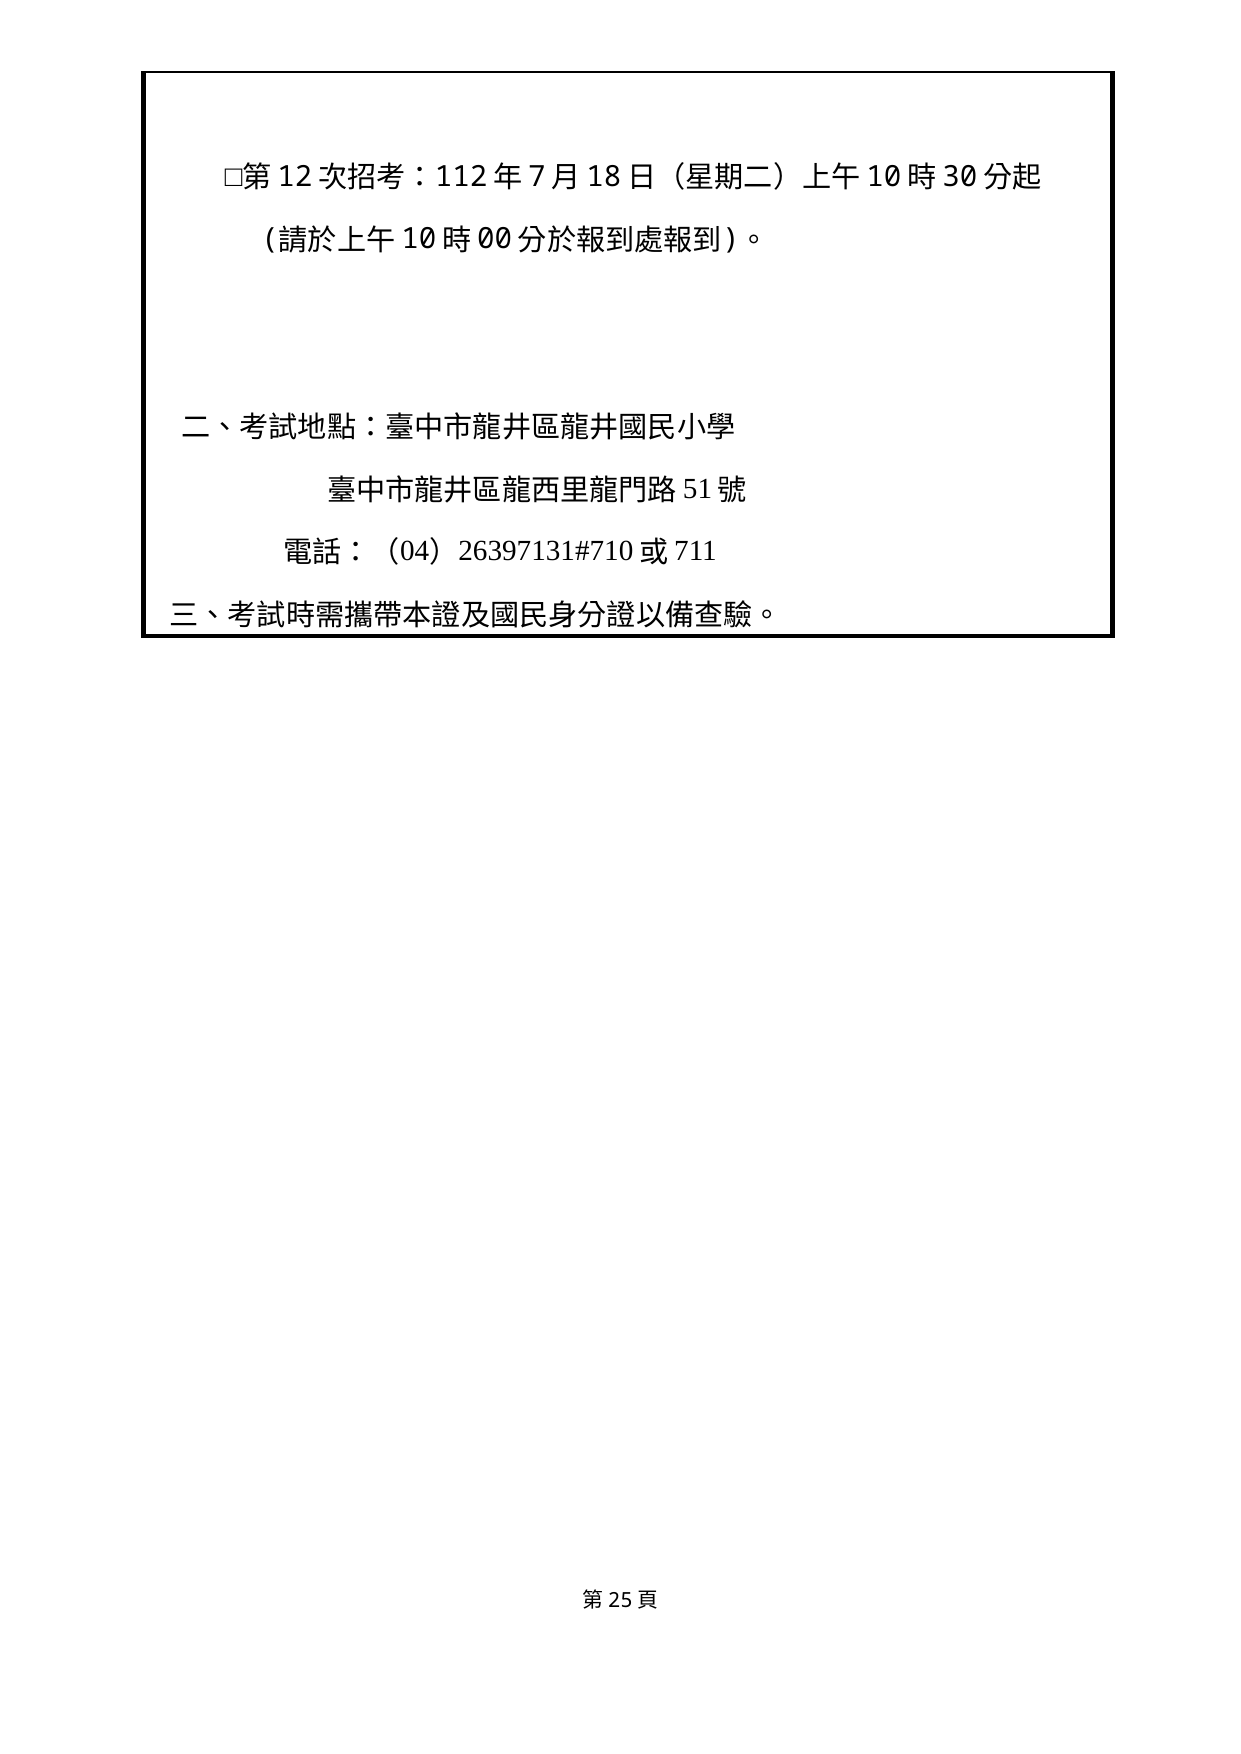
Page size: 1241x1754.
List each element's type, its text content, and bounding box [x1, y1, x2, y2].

table_cell □第12次招考：112年7月18日（星期二）上午10時30分起 (請於上午10時00分於報到處報到)。 二、考試地點：臺中市龍井區龍井國民小學 臺中市龍井區龍西里龍門路51號 電話：（04）26397131#710或711 三、考試時需攜帶本證及國民身分證以備查驗。 [146, 73, 1110, 633]
table_cell [1115, 71, 1187, 633]
table_cell [118, 71, 141, 633]
